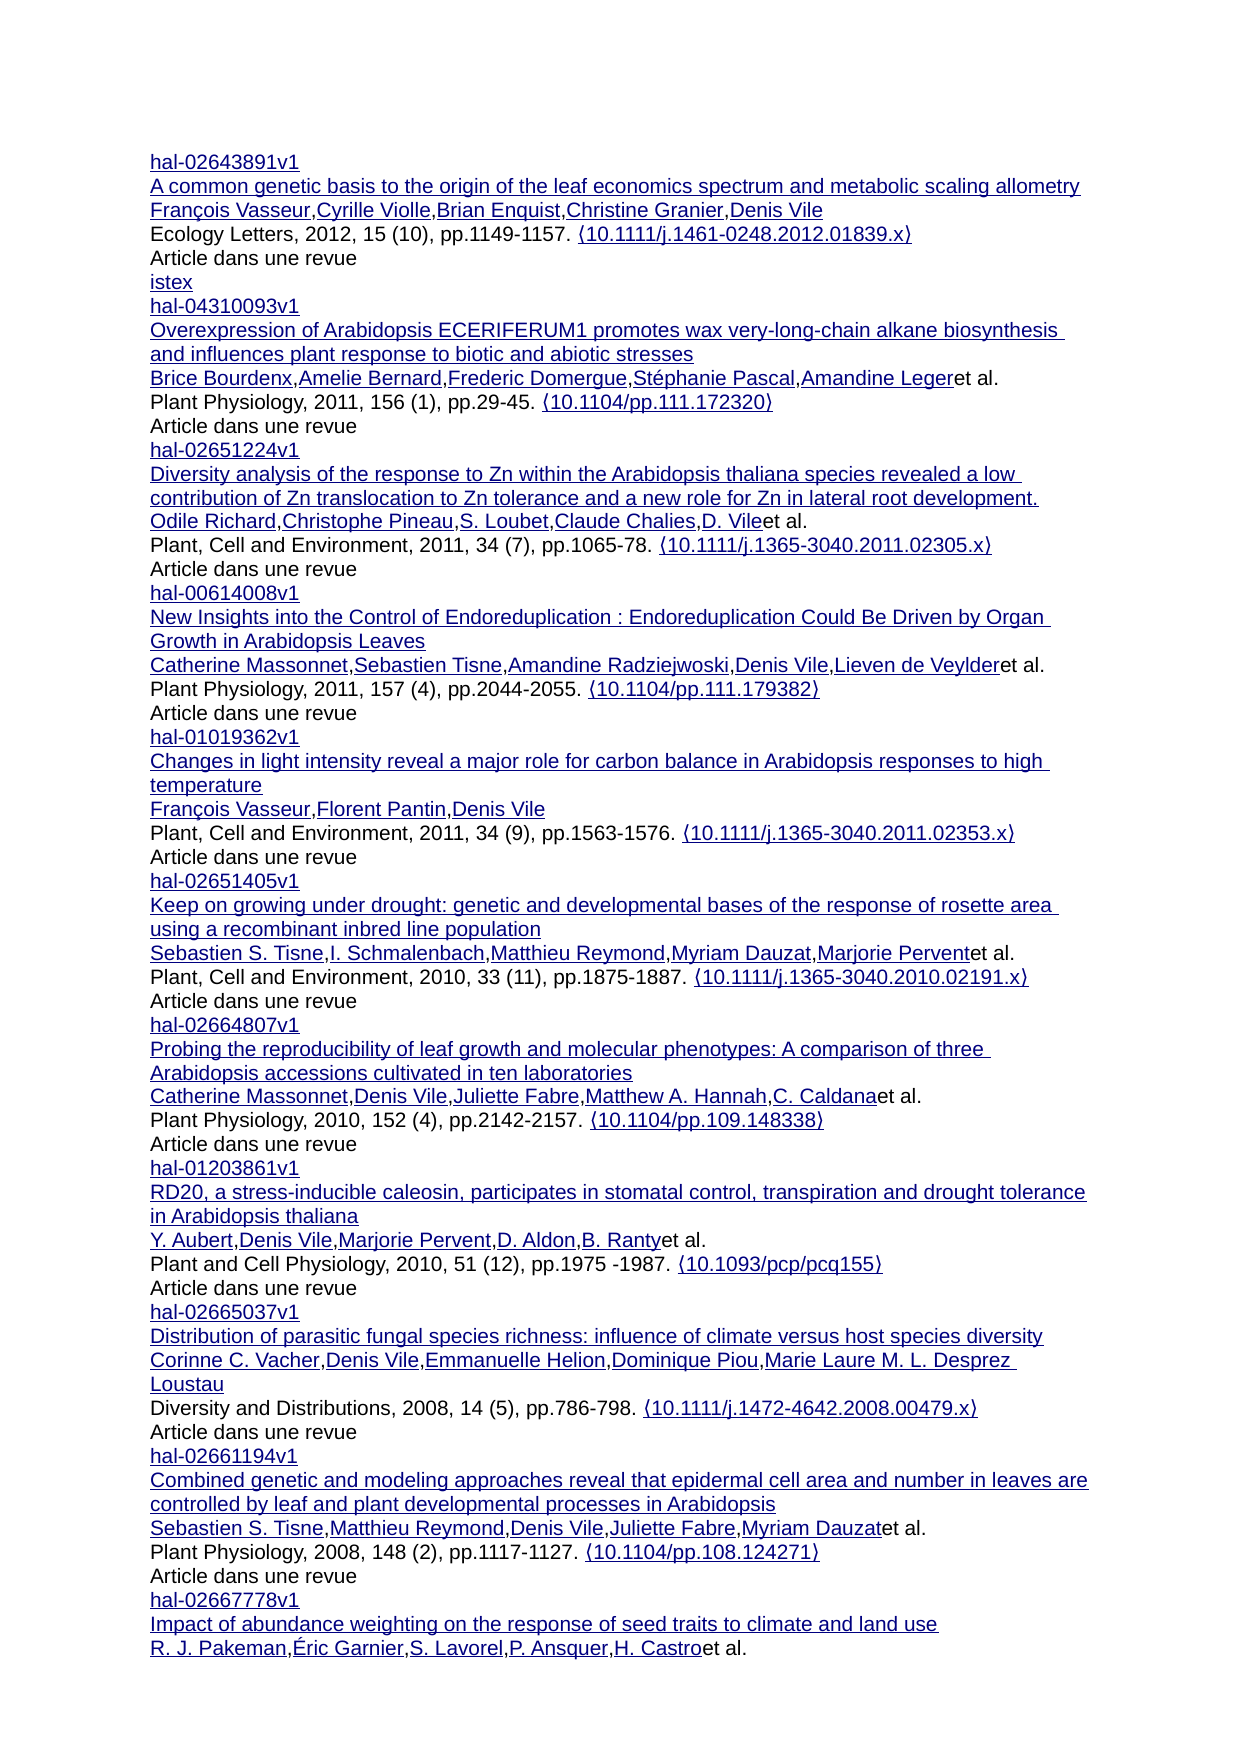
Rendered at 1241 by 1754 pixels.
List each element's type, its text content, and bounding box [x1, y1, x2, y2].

table_cell Diversity analysis of the response to Zn within the Arabidopsis thaliana species revealed a low contribution of Zn translocation to Zn tolerance and a new role for Zn in lateral root development. Odile Richard,Christophe Pineau,S. Loubet,Claude Chalies,D. Vileet al. Plant, Cell and Environment, 2011, 34 (7), pp.1065-78. ⟨10.1111/j.1365-3040.2011.02305.x⟩ Article dans une revue hal-00614008v1 [150, 461, 1090, 605]
table_cell hal-02643891v1 [150, 150, 1090, 174]
table_cell Probing the reproducibility of leaf growth and molecular phenotypes: A comparison of three Arabidopsis accessions cultivated in ten laboratories Catherine Massonnet,Denis Vile,Juliette Fabre,Matthew A. Hannah,C. Caldanaet al. Plant Physiology, 2010, 152 (4), pp.2142-2157. ⟨10.1104/pp.109.148338⟩ Article dans une revue hal-01203861v1 [150, 1036, 1090, 1180]
table_cell RD20, a stress-inducible caleosin, participates in stomatal control, transpiration and drought tolerance in Arabidopsis thaliana Y. Aubert,Denis Vile,Marjorie Pervent,D. Aldon,B. Rantyet al. Plant and Cell Physiology, 2010, 51 (12), pp.1975 -1987. ⟨10.1093/pcp/pcq155⟩ Article dans une revue hal-02665037v1 [150, 1180, 1090, 1324]
table_cell New Insights into the Control of Endoreduplication : Endoreduplication Could Be Driven by Organ Growth in Arabidopsis Leaves Catherine Massonnet,Sebastien Tisne,Amandine Radziejwoski,Denis Vile,Lieven de Veylderet al. Plant Physiology, 2011, 157 (4), pp.2044-2055. ⟨10.1104/pp.111.179382⟩ Article dans une revue hal-01019362v1 [150, 605, 1090, 749]
table_cell Keep on growing under drought: genetic and developmental bases of the response of rosette area using a recombinant inbred line population Sebastien S. Tisne,I. Schmalenbach,Matthieu Reymond,Myriam Dauzat,Marjorie Perventet al. Plant, Cell and Environment, 2010, 33 (11), pp.1875-1887. ⟨10.1111/j.1365-3040.2010.02191.x⟩ Article dans une revue hal-02664807v1 [150, 893, 1090, 1036]
table_cell A common genetic basis to the origin of the leaf economics spectrum and metabolic scaling allometry François Vasseur,Cyrille Violle,Brian Enquist,Christine Granier,Denis Vile Ecology Letters, 2012, 15 (10), pp.1149-1157. ⟨10.1111/j.1461-0248.2012.01839.x⟩ Article dans une revue istex hal-04310093v1 [150, 174, 1090, 318]
table_cell Changes in light intensity reveal a major role for carbon balance in Arabidopsis responses to high temperature François Vasseur,Florent Pantin,Denis Vile Plant, Cell and Environment, 2011, 34 (9), pp.1563-1576. ⟨10.1111/j.1365-3040.2011.02353.x⟩ Article dans une revue hal-02651405v1 [150, 749, 1090, 893]
table_cell Distribution of parasitic fungal species richness: influence of climate versus host species diversity Corinne C. Vacher,Denis Vile,Emmanuelle Helion,Dominique Piou,Marie Laure M. L. Desprez Loustau Diversity and Distributions, 2008, 14 (5), pp.786-798. ⟨10.1111/j.1472-4642.2008.00479.x⟩ Article dans une revue hal-02661194v1 [150, 1324, 1090, 1468]
table_cell Impact of abundance weighting on the response of seed traits to climate and land use R. J. Pakeman,Éric Garnier,S. Lavorel,P. Ansquer,H. Castroet al. [150, 1611, 1090, 1659]
table_cell Overexpression of Arabidopsis ECERIFERUM1 promotes wax very-long-chain alkane biosynthesis and influences plant response to biotic and abiotic stresses Brice Bourdenx,Amelie Bernard,Frederic Domergue,Stéphanie Pascal,Amandine Legeret al. Plant Physiology, 2011, 156 (1), pp.29-45. ⟨10.1104/pp.111.172320⟩ Article dans une revue hal-02651224v1 [150, 318, 1090, 461]
table_cell Combined genetic and modeling approaches reveal that epidermal cell area and number in leaves are controlled by leaf and plant developmental processes in Arabidopsis Sebastien S. Tisne,Matthieu Reymond,Denis Vile,Juliette Fabre,Myriam Dauzatet al. Plant Physiology, 2008, 148 (2), pp.1117-1127. ⟨10.1104/pp.108.124271⟩ Article dans une revue hal-02667778v1 [150, 1468, 1090, 1611]
